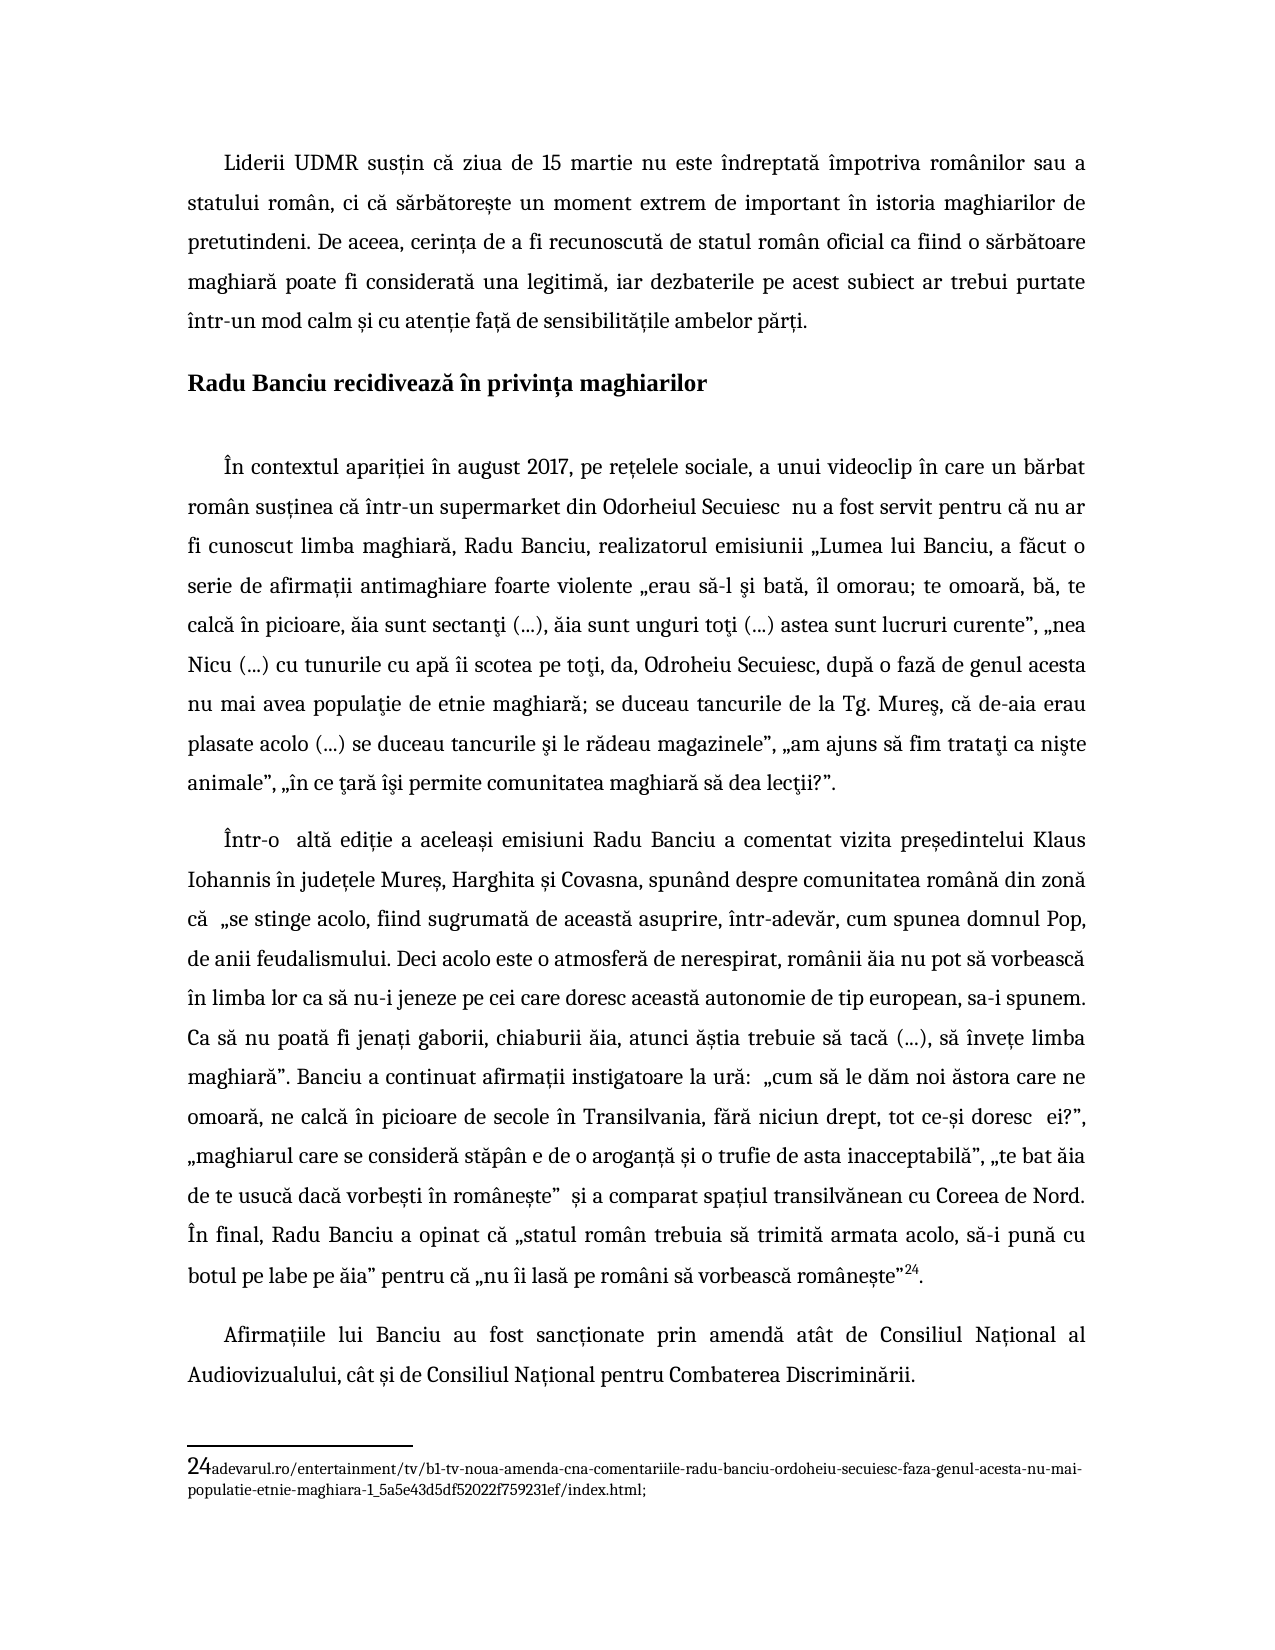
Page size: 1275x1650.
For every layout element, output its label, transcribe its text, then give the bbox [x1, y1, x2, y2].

text adevarul.ro/entertainment/tv/b1-tv-noua-amenda-cna-comentariile-radu-banciu-ordoheiu-secuiesc-faza-genul-acesta-nu-mai-populatie-etnie-maghiara-1_5a5e43d5df52022f759231ef/index.html; [187, 1452, 1087, 1500]
text În contextul apariției în august 2017, pe rețelele sociale, a unui videoclip în care un bărbat român susținea că într-un supermarket din Odorheiul Secuiesc nu a fost servit pentru că nu ar fi cunoscut limba maghiară, Radu Banciu, realizatorul emisiunii „Lumea lui Banciu, a făcut o serie de afirmații antimaghiare foarte violente „erau să-l şi bată, îl omorau; te omoară, bă, te calcă în picioare, ăia sunt sectanţi (...), ăia sunt unguri toţi (...) astea sunt lucruri curente”, „nea Nicu (...) cu tunurile cu apă îi scotea pe toţi, da, Odroheiu Secuiesc, după o fază de genul acesta nu mai avea populaţie de etnie maghiară; se duceau tancurile de la Tg. Mureş, că de-aia erau plasate acolo (...) se duceau tancurile şi le rădeau magazinele”, „am ajuns să fim trataţi ca nişte animale”, „în ce ţară îşi permite comunitatea maghiară să dea lecţii?”. [187, 454, 1087, 796]
subtitle Radu Banciu recidivează în privința maghiarilor [187, 368, 1087, 397]
text Liderii UDMR susțin că ziua de 15 martie nu este îndreptată împotriva românilor sau a statului român, ci că sărbătorește un moment extrem de important în istoria maghiarilor de pretutindeni. De aceea, cerința de a fi recunoscută de statul român oficial ca fiind o sărbătoare maghiară poate fi considerată una legitimă, iar dezbaterile pe acest subiect ar trebui purtate într-un mod calm și cu atenție față de sensibilitățile ambelor părți. [187, 150, 1087, 334]
text Într-o altă ediție a aceleași emisiuni Radu Banciu a comentat vizita președintelui Klaus Iohannis în județele Mureș, Harghita și Covasna, spunând despre comunitatea română din zonă că „se stinge acolo, fiind sugrumată de această asuprire, într-adevăr, cum spunea domnul Pop, de anii feudalismului. Deci acolo este o atmosferă de nerespirat, românii ăia nu pot să vorbească în limba lor ca să nu-i jeneze pe cei care doresc această autonomie de tip european, sa-i spunem. Ca să nu poată fi jenați gaborii, chiaburii ăia, atunci ăștia trebuie să tacă (...), să învețe limba maghiară”. Banciu a continuat afirmații instigatoare la ură: „cum să le dăm noi ăstora care ne omoară, ne calcă în picioare de secole în Transilvania, fără niciun drept, tot ce-și doresc ei?”, „maghiarul care se consideră stăpân e de o aroganță și o trufie de asta inacceptabilă”, „te bat ăia de te usucă dacă vorbești în românește” și a comparat spațiul transilvănean cu Coreea de Nord. În final, Radu Banciu a opinat că „statul român trebuia să trimită armata acolo, să-i pună cu botul pe labe pe ăia” pentru că „nu îi lasă pe români să vorbească românește”. [187, 827, 1087, 1290]
text Afirmațiile lui Banciu au fost sancționate prin amendă atât de Consiliul Național al Audiovizualului, cât și de Consiliul Național pentru Combaterea Discriminării. [187, 1322, 1087, 1388]
